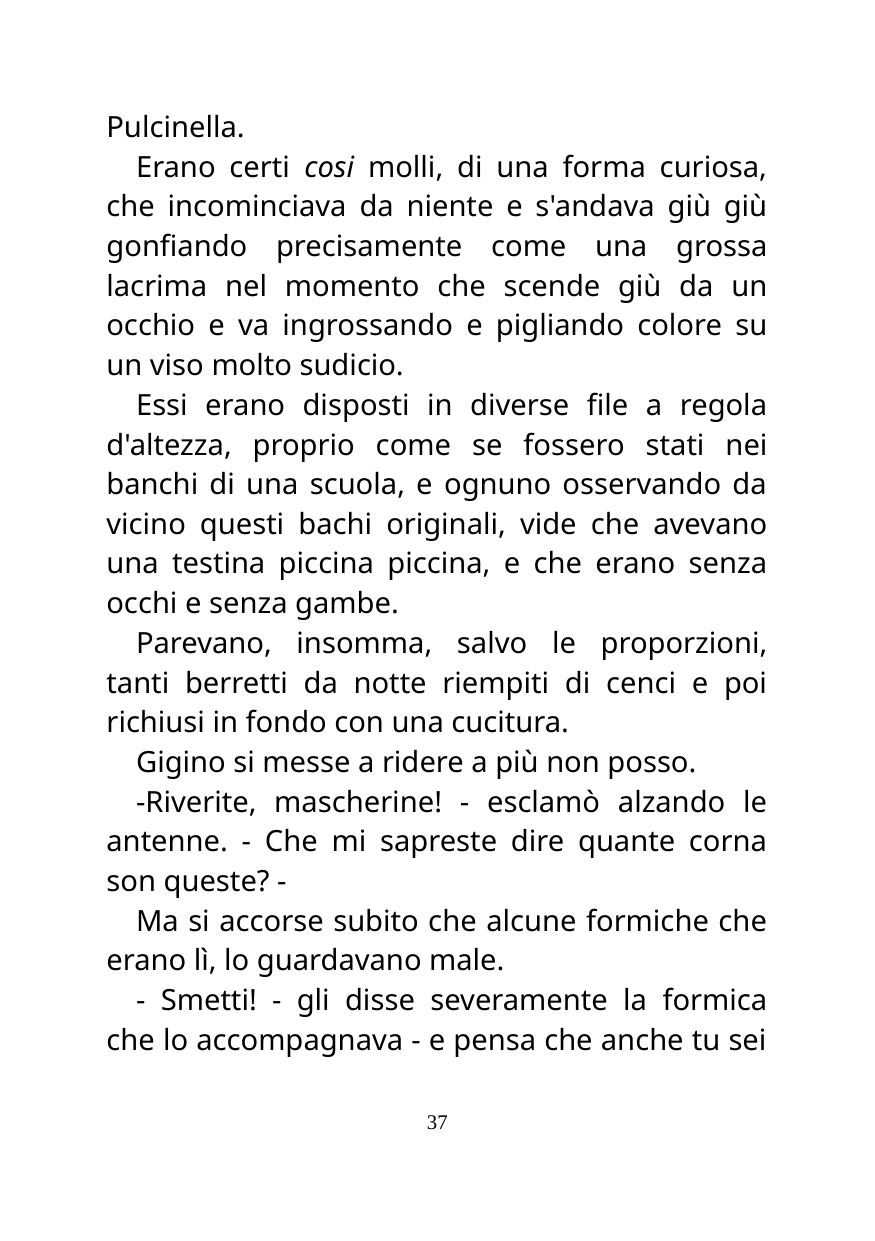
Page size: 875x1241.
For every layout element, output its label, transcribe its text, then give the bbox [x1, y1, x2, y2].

text Gigino si messe a ridere a più non posso. [106, 741, 768, 781]
text - Smetti! - gli disse severamente la formica che lo accompagnava - e pensa che anche tu sei [106, 979, 768, 1059]
text -Riverite, mascherine! - esclamò alzando le antenne. - Che mi sapreste dire quante corna son queste? - [106, 781, 768, 900]
text Pulcinella. [106, 106, 768, 146]
text Essi erano disposti in diverse file a regola d'altezza, proprio come se fossero stati nei banchi di una scuola, e ognuno osservando da vicino questi bachi originali, vide che avevano una testina piccina piccina, e che erano senza occhi e senza gambe. [106, 384, 768, 622]
text Ma si accorse subito che alcune formiche che erano lì, lo guardavano male. [106, 900, 768, 979]
text Erano certi cosi molli, di una forma curiosa, che incominciava da niente e s'andava giù giù gonfiando precisamente come una grossa lacrima nel momento che scende giù da un occhio e va ingrossando e pigliando colore su un viso molto sudicio. [106, 146, 768, 384]
text Parevano, insomma, salvo le proporzioni, tanti berretti da notte riempiti di cenci e poi richiusi in fondo con una cucitura. [106, 622, 768, 741]
